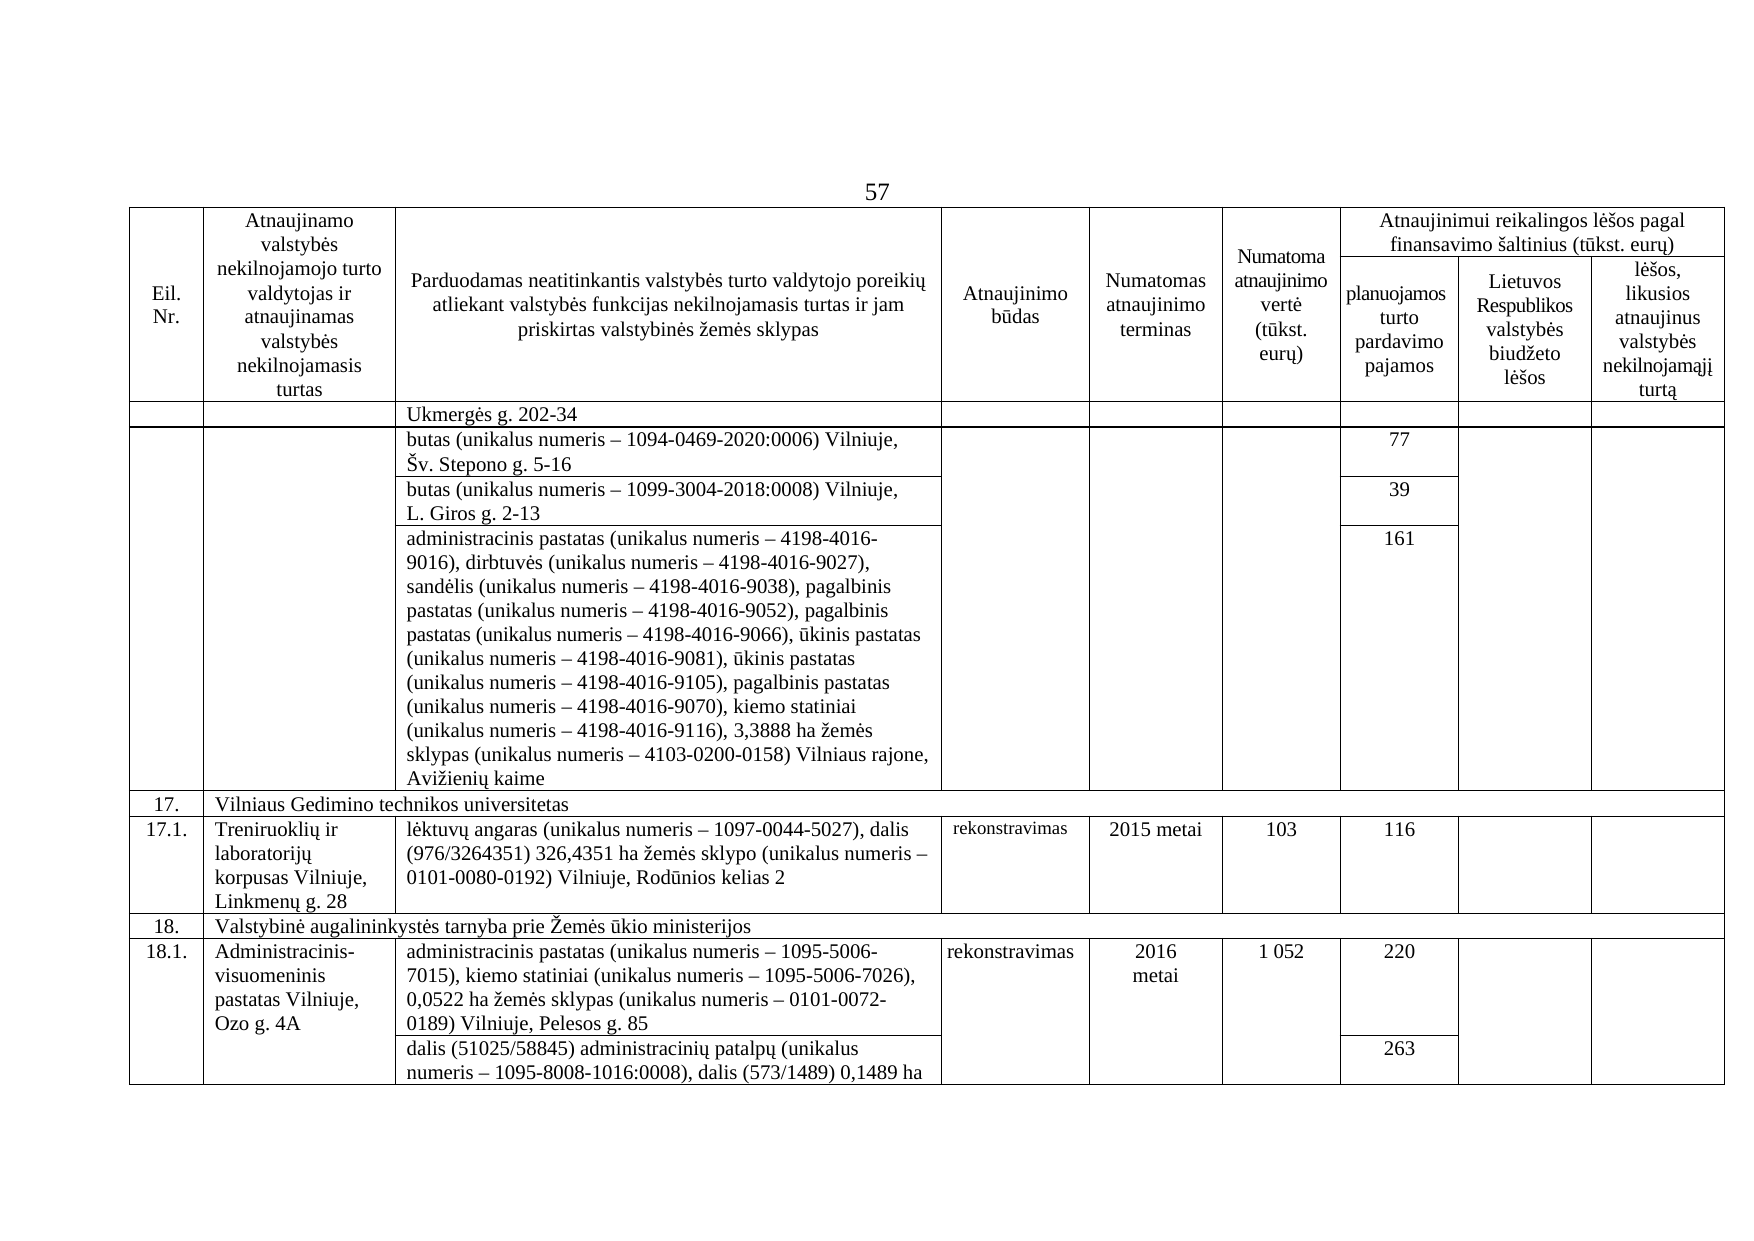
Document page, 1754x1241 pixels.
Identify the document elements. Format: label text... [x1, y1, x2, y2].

table_cell [1592, 428, 1724, 790]
table_cell administracinis pastatas (unikalus numeris – 4198-4016-9016), dirbtuvės (unikalus numeris – 4198-4016-9027), sandėlis (unikalus numeris – 4198-4016-9038), pagalbinis pastatas (unikalus numeris – 4198-4016-9052), pagalbinis pastatas (unikalus numeris – 4198-4016-9066), ūkinis pastatas (unikalus numeris – 4198-4016-9081), ūkinis pastatas (unikalus numeris – 4198-4016-9105), pagalbinis pastatas (unikalus numeris – 4198-4016-9070), kiemo statiniai (unikalus numeris – 4198-4016-9116), 3,3888 ha žemės sklypas (unikalus numeris – 4103-0200-0158) Vilniaus rajone, Avižienių kaime [396, 526, 941, 790]
table_cell Valstybinė augalininkystės tarnyba prie Žemės ūkio ministerijos [204, 914, 1724, 938]
table_cell [1223, 402, 1340, 426]
table_cell [1459, 817, 1591, 913]
table_cell [942, 428, 1089, 790]
table_cell 43 [1341, 402, 1458, 426]
table_cell 220 [1341, 939, 1458, 1035]
table_cell butas (unikalus numeris – 1099-3004-2018:0008) Vilniuje, L. Giros g. 2-13 [396, 477, 941, 525]
table_cell 77 [1341, 428, 1458, 476]
table_header Numatoma atnaujinimo vertė (tūkst. eurų) [1223, 208, 1340, 401]
table_cell [1223, 428, 1340, 790]
table_cell Vilniaus Gedimino technikos universitetas [204, 791, 1724, 816]
table_cell Lietuvos Respublikos valstybės biudžeto lėšos [1459, 257, 1591, 401]
table_cell [130, 428, 203, 790]
table_cell [1592, 817, 1724, 913]
table_cell 17.1. [130, 817, 203, 913]
table_cell administracinis pastatas (unikalus numeris – 1095-5006-7015), kiemo statiniai (unikalus numeris – 1095-5006-7026), 0,0522 ha žemės sklypas (unikalus numeris – 0101-0072-0189) Vilniuje, Pelesos g. 85 [396, 939, 941, 1035]
table_cell lėšos, likusios atnaujinus valstybės nekilnojamąjį turtą [1592, 257, 1724, 401]
table_header Eil. Nr. [130, 208, 203, 401]
table_cell 263 [1341, 1036, 1458, 1084]
table_cell [1592, 939, 1724, 1084]
table_header Atnaujinamo valstybės nekilnojamojo turto valdytojas ir atnaujinamas valstybės nekilnojamasis turtas [204, 208, 395, 401]
table_cell rekonstravimas [942, 817, 1089, 913]
table_cell lėktuvų angaras (unikalus numeris – 1097-0044-5027), dalis (976/3264351) 326,4351 ha žemės sklypo (unikalus numeris – 0101-0080-0192) Vilniuje, Rodūnios kelias 2 [396, 817, 941, 913]
table_cell 17. [130, 791, 203, 816]
table_cell [1459, 402, 1591, 426]
table_cell rekonstravimas [942, 939, 1089, 1084]
table_cell Administracinis-visuomeninis pastatas Vilniuje, Ozo g. 4A [204, 939, 395, 1084]
table_cell [1090, 428, 1222, 790]
table_cell 161 [1341, 526, 1458, 790]
table_cell 39 [1341, 477, 1458, 525]
table_cell 103 [1223, 817, 1340, 913]
table_cell [130, 402, 203, 426]
table_cell [1459, 428, 1591, 790]
table_cell 1 052 [1223, 939, 1340, 1084]
table_cell butas (unikalus numeris – 1094-0469-2020:0006) Vilniuje, Šv. Stepono g. 5-16 [396, 428, 941, 476]
table_cell 18. [130, 914, 203, 938]
table_cell [942, 402, 1089, 426]
table_header Numatomas atnaujinimo terminas [1090, 208, 1222, 401]
table_cell [1592, 402, 1724, 426]
table_header Parduodamas neatitinkantis valstybės turto valdytojo poreikių atliekant valstybės funkcijas nekilnojamasis turtas ir jam priskirtas valstybinės žemės sklypas [396, 208, 941, 401]
table_cell [204, 428, 395, 790]
table_cell [1459, 939, 1591, 1084]
table_cell dalis (51025/58845) administracinių patalpų (unikalus numeris – 1095-8008-1016:0008), dalis (573/1489) 0,1489 ha [396, 1036, 941, 1084]
table_cell planuojamos turto pardavimo pajamos [1341, 257, 1458, 401]
table_cell 18.1. [130, 939, 203, 1084]
table_header Atnaujinimui reikalingos lėšos pagal finansavimo šaltinius (tūkst. eurų) [1341, 208, 1724, 256]
table_cell 116 [1341, 817, 1458, 913]
table_header Atnaujinimo būdas [942, 208, 1089, 401]
table_cell [204, 402, 395, 426]
table_cell 2015 metai [1090, 817, 1222, 913]
table_cell 2016 metai [1090, 939, 1222, 1084]
table_cell [1090, 402, 1222, 426]
table_cell Treniruoklių ir laboratorijų korpusas Vilniuje, Linkmenų g. 28 [204, 817, 395, 913]
